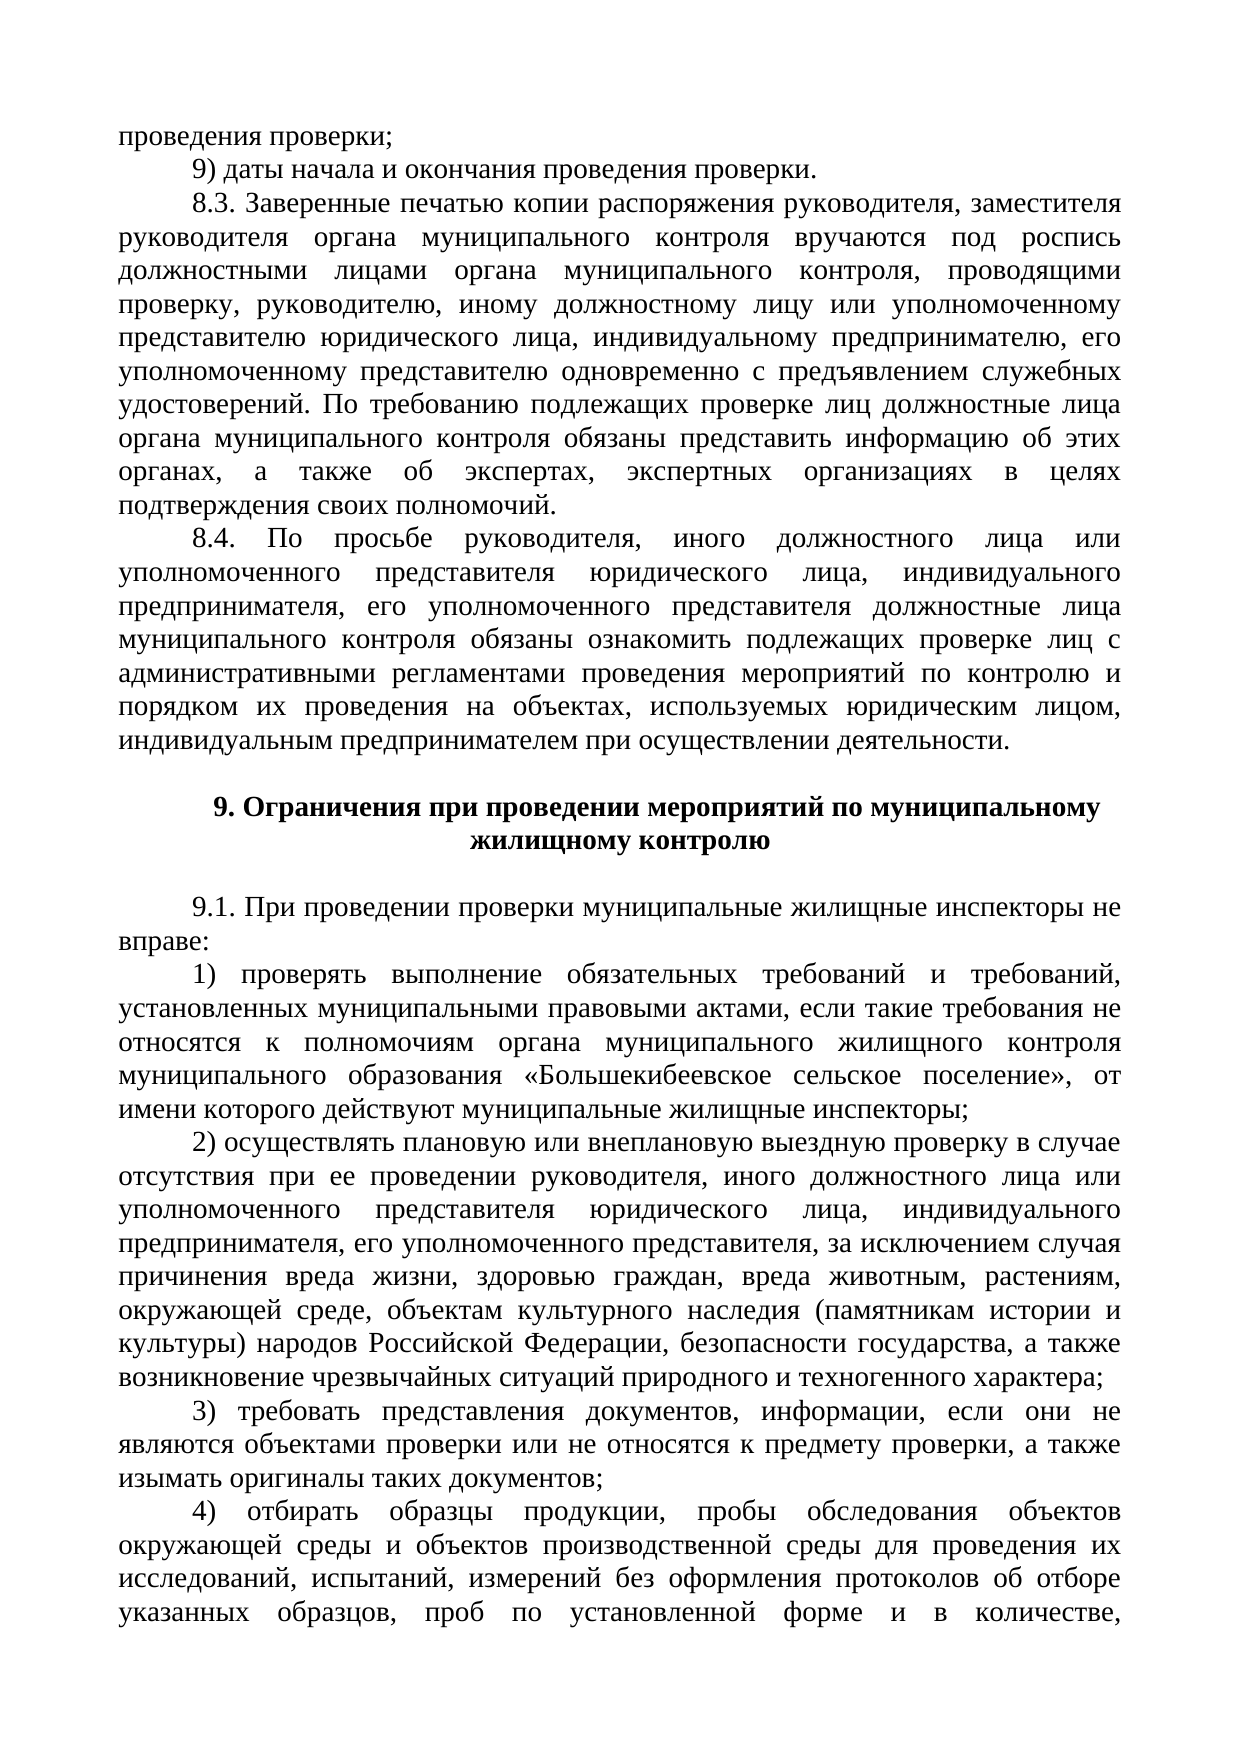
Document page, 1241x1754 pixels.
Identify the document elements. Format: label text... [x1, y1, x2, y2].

text проведения проверки; [118, 118, 1122, 152]
text 1) проверять выполнение обязательных требований и требований, установленных муниципальными правовыми актами, если такие требования не относятся к полномочиям органа муниципального жилищного контроля муниципального образования «Большекибеевское сельское поселение», от имени которого действуют муниципальные жилищные инспекторы; [118, 957, 1122, 1124]
text 9) даты начала и окончания проведения проверки. [118, 152, 1122, 185]
text 2) осуществлять плановую или внеплановую выездную проверку в случае отсутствия при ее проведении руководителя, иного должностного лица или уполномоченного представителя юридического лица, индивидуального предпринимателя, его уполномоченного представителя, за исключением случая причинения вреда жизни, здоровью граждан, вреда животным, растениям, окружающей среде, объектам культурного наследия (памятникам истории и культуры) народов Российской Федерации, безопасности государства, а также возникновение чрезвычайных ситуаций природного и техногенного характера; [118, 1124, 1122, 1393]
text 4) отбирать образцы продукции, пробы обследования объектов окружающей среды и объектов производственной среды для проведения их исследований, испытаний, измерений без оформления протоколов об отборе указанных образцов, проб по установленной форме и в количестве, [118, 1493, 1122, 1627]
text 9.1. При проведении проверки муниципальные жилищные инспекторы не вправе: [118, 889, 1122, 957]
text 8.4. По просьбе руководителя, иного должностного лица или уполномоченного представителя юридического лица, индивидуального предпринимателя, его уполномоченного представителя должностные лица муниципального контроля обязаны ознакомить подлежащих проверке лиц с административными регламентами проведения мероприятий по контролю и порядком их проведения на объектах, используемых юридическим лицом, индивидуальным предпринимателем при осуществлении деятельности. [118, 521, 1122, 755]
text 3) требовать представления документов, информации, если они не являются объектами проверки или не относятся к предмету проверки, а также изымать оригиналы таких документов; [118, 1393, 1122, 1493]
text 8.3. Заверенные печатью копии распоряжения руководителя, заместителя руководителя органа муниципального контроля вручаются под роспись должностными лицами органа муниципального контроля, проводящими проверку, руководителю, иному должностному лицу или уполномоченному представителю юридического лица, индивидуальному предпринимателю, его уполномоченному представителю одновременно с предъявлением служебных удостоверений. По требованию подлежащих проверке лиц должностные лица органа муниципального контроля обязаны представить информацию об этих органах, а также об экспертах, экспертных организациях в целях подтверждения своих полномочий. [118, 185, 1122, 521]
text 9. Ограничения при проведении мероприятий по муниципальному жилищному контролю [118, 789, 1122, 856]
